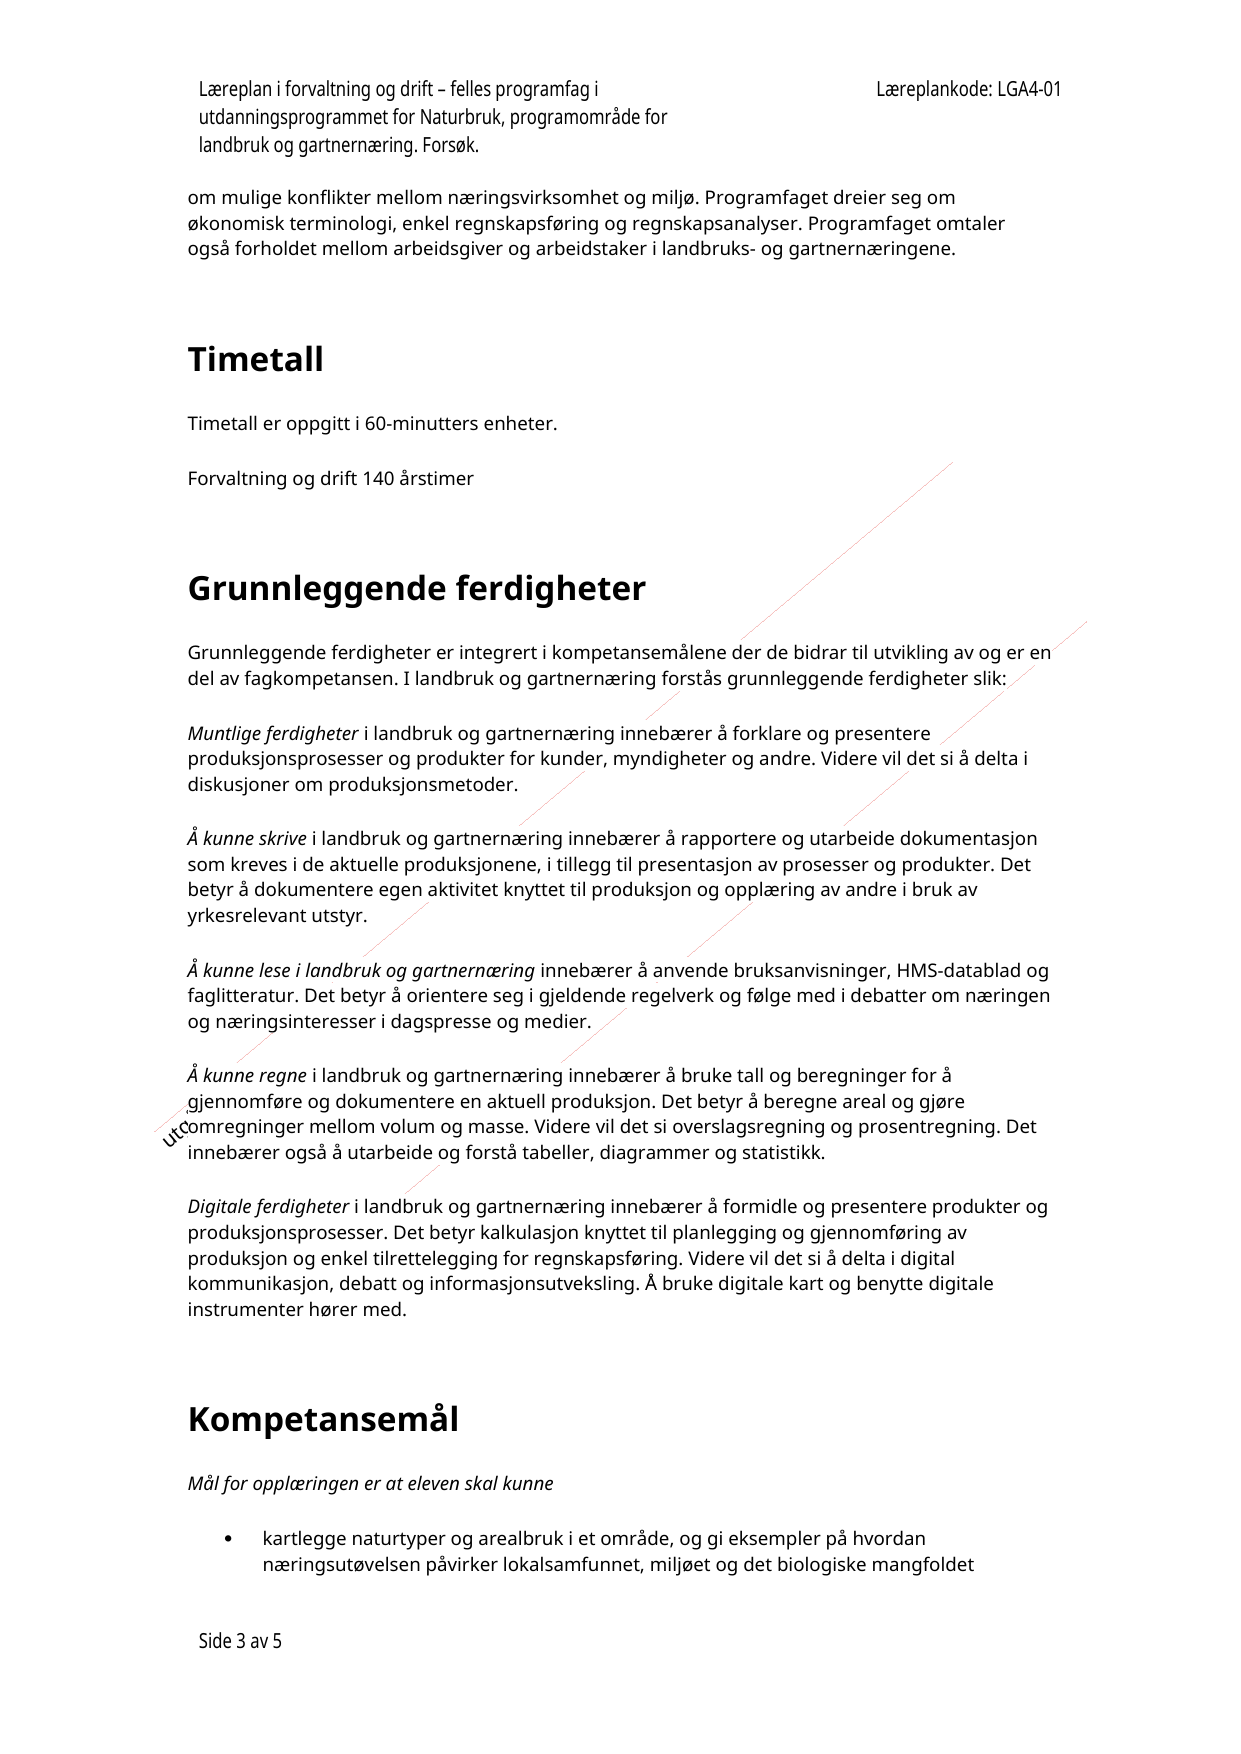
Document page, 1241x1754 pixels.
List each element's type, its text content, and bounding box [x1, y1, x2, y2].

subtitle Timetall [333, 290, 1053, 381]
list kartlegge naturtyper og arealbruk i et område, og gi eksempler på hvordan næringsutøvelsen påvirker lokalsamfunnet, miljøet og det biologiske mangfoldet [931, 1525, 1053, 1576]
text Muntlige ferdigheter i landbruk og gartnernæring innebærer å forklare og presentere produksjonsprosesser og produkter for kunder, myndigheter og andre. Videre vil det si å delta i diskusjoner om produksjonsmetoder. [880, 720, 1053, 796]
text Forvaltning og drift 140 årstimer [474, 465, 947, 491]
text Muntlige ferdigheter i landbruk og gartnernæring innebærer å forklare og presentere produksjonsprosesser og produkter for kunder, myndigheter og andre. Videre vil det si å delta i diskusjoner om produksjonsmetoder. [556, 771, 907, 796]
text Timetall er oppgitt i 60-minutters enheter. [563, 410, 1053, 436]
subtitle Kompetansemål [468, 1351, 1053, 1441]
text Digitale ferdigheter i landbruk og gartnernæring innebærer å formidle og presentere produkter og produksjonsprosesser. Det betyr kalkulasjon knyttet til planlegging og gjennomføring av produksjon og enkel tilrettelegging for regnskapsføring. Videre vil det si å delta i digital kommunikasjon, debatt og informasjonsutveksling. Å bruke digitale kart og benytte digitale instrumenter hører med. [407, 1194, 1053, 1321]
text om mulige konflikter mellom næringsvirksomhet og miljø. Programfaget dreier seg om økonomisk terminologi, enkel regnskapsføring og regnskapsanalyser. Programfaget omtaler også forholdet mellom arbeidsgiver og arbeidstaker i landbruks- og gartnernæringene. [187, 184, 1053, 261]
subtitle Grunnleggende ferdigheter [655, 520, 882, 611]
text Å kunne skrive i landbruk og gartnernæring innebærer å rapportere og utarbeide dokumentasjon som kreves i de aktuelle produksjonene, i tillegg til presentasjon av prosesser og produkter. Det betyr å dokumentere egen aktivitet knyttet til produksjon og opplæring av andre i bruk av yrkesrelevant utstyr. [723, 826, 1053, 928]
text Forvaltning og drift 140 årstimer [920, 465, 1053, 491]
text Å kunne skrive i landbruk og gartnernæring innebærer å rapportere og utarbeide dokumentasjon som kreves i de aktuelle produksjonene, i tillegg til presentasjon av prosesser og produkter. Det betyr å dokumentere egen aktivitet knyttet til produksjon og opplæring av andre i bruk av yrkesrelevant utstyr. [399, 902, 751, 928]
text Å kunne regne i landbruk og gartnernæring innebærer å bruke tall og beregninger for å gjennomføre og dokumentere en aktuell produksjon. Det betyr å beregne areal og gjøre omregninger mellom volum og masse. Videre vil det si overslagsregning og prosentregning. Det innebærer også å utarbeide og forstå tabeller, diagrammer og statistikk. [826, 1063, 1053, 1165]
text Mål for opplæringen er at eleven skal kunne [561, 1471, 1053, 1496]
subtitle Grunnleggende ferdigheter [777, 520, 1053, 611]
text Å kunne lese i landbruk og gartnernæring innebærer å anvende bruksanvisninger, HMS-datablad og faglitteratur. Det betyr å orientere seg i gjeldende regelverk og følge med i debatter om næringen og næringsinteresser i dagspresse og medier. [598, 957, 1053, 1033]
